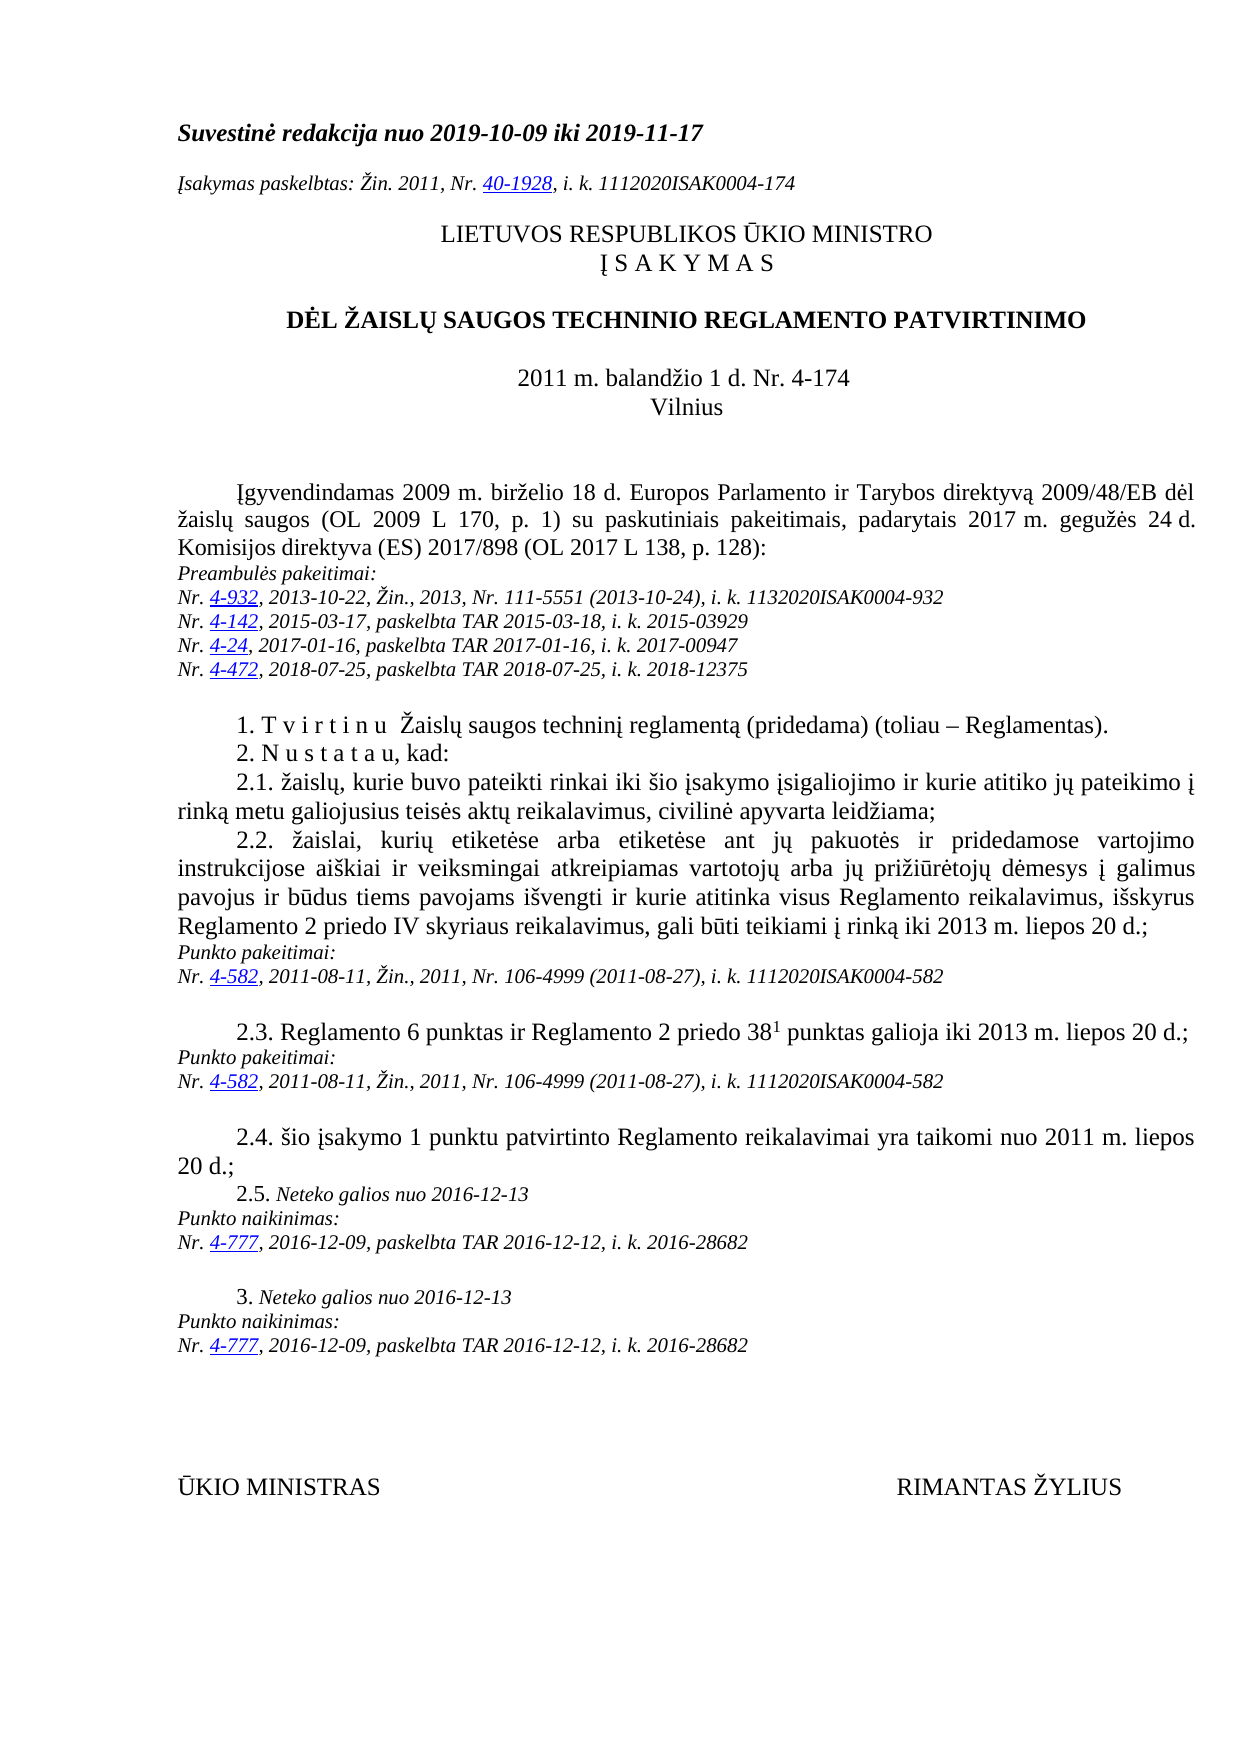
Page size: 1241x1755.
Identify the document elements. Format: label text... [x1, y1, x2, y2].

text 1. Tvirtinu Žaislų saugos techninį reglamentą (pridedama) (toliau – Reglamentas). [177, 710, 1196, 738]
text Nr. 4-142, 2015-03-17, paskelbta TAR 2015-03-18, i. k. 2015-03929 [177, 609, 1196, 633]
text Punkto pakeitimai: [177, 1045, 1196, 1069]
text ĮSAKYMAS [177, 248, 1196, 277]
text 2.1. žaislų, kurie buvo pateikti rinkai iki šio įsakymo įsigaliojimo ir kurie atitiko jų pateikimo į rinką metu galiojusius teisės aktų reikalavimus, civilinė apyvarta leidžiama; [177, 767, 1196, 825]
text Įsakymas paskelbtas: Žin. 2011, Nr. 40-1928, i. k. 1112020ISAK0004-174 [177, 171, 1196, 195]
text DĖL ŽAISLŲ SAUGOS TECHNINIO REGLAMENTO PATVIRTINIMO [177, 305, 1196, 334]
text Nr. 4-777, 2016-12-09, paskelbta TAR 2016-12-12, i. k. 2016-28682 [177, 1333, 1196, 1357]
text Nr. 4-582, 2011-08-11, Žin., 2011, Nr. 106-4999 (2011-08-27), i. k. 1112020ISAK0004-582 [177, 1069, 1196, 1093]
text Nr. 4-582, 2011-08-11, Žin., 2011, Nr. 106-4999 (2011-08-27), i. k. 1112020ISAK0004-582 [177, 964, 1196, 988]
text 2.5. Neteko galios nuo 2016-12-13 [177, 1180, 1196, 1206]
text Suvestinė redakcija nuo 2019-10-09 iki 2019-11-17 [177, 118, 1196, 147]
text Punkto naikinimas: [177, 1206, 1196, 1230]
text Nr. 4-777, 2016-12-09, paskelbta TAR 2016-12-12, i. k. 2016-28682 [177, 1230, 1196, 1254]
text 3. Neteko galios nuo 2016-12-13 [177, 1283, 1196, 1309]
text Nr. 4-472, 2018-07-25, paskelbta TAR 2018-07-25, i. k. 2018-12375 [177, 657, 1196, 681]
text LIETUVOS RESPUBLIKOS ŪKIO MINISTRO [177, 219, 1196, 248]
text 2.3. Reglamento 6 punktas ir Reglamento 2 priedo 381 punktas galioja iki 2013 m. liepos 20 d.; [177, 1017, 1196, 1045]
text 2. Nustatau, kad: [177, 738, 1196, 767]
text Ūkio ministras Rimantas Žylius [177, 1472, 1196, 1501]
text Įgyvendindamas 2009 m. birželio 18 d. Europos Parlamento ir Tarybos direktyvą 2009/48/EB dėl žaislų saugos (OL 2009 L 170, p. 1) su paskutiniais pakeitimais, padarytais 2017 m. gegužės 24 d. Komisijos direktyva (ES) 2017/898 (OL 2017 L 138, p. 128): [177, 478, 1196, 561]
text Punkto naikinimas: [177, 1309, 1196, 1333]
text 2.2. žaislai, kurių etiketėse arba etiketėse ant jų pakuotės ir pridedamose vartojimo instrukcijose aiškiai ir veiksmingai atkreipiamas vartotojų arba jų prižiūrėtojų dėmesys į galimus pavojus ir būdus tiems pavojams išvengti ir kurie atitinka visus Reglamento reikalavimus, išskyrus Reglamento 2 priedo IV skyriaus reikalavimus, gali būti teikiami į rinką iki 2013 m. liepos 20 d.; [177, 825, 1196, 940]
text Nr. 4-24, 2017-01-16, paskelbta TAR 2017-01-16, i. k. 2017-00947 [177, 633, 1196, 657]
text 2011 m. balandžio 1 d. Nr. 4-174 [177, 363, 1196, 392]
text Nr. 4-932, 2013-10-22, Žin., 2013, Nr. 111-5551 (2013-10-24), i. k. 1132020ISAK0004-932 [177, 585, 1196, 609]
text Punkto pakeitimai: [177, 940, 1196, 964]
text Vilnius [177, 392, 1196, 420]
text 2.4. šio įsakymo 1 punktu patvirtinto Reglamento reikalavimai yra taikomi nuo 2011 m. liepos 20 d.; [177, 1122, 1196, 1180]
text Preambulės pakeitimai: [177, 561, 1196, 585]
